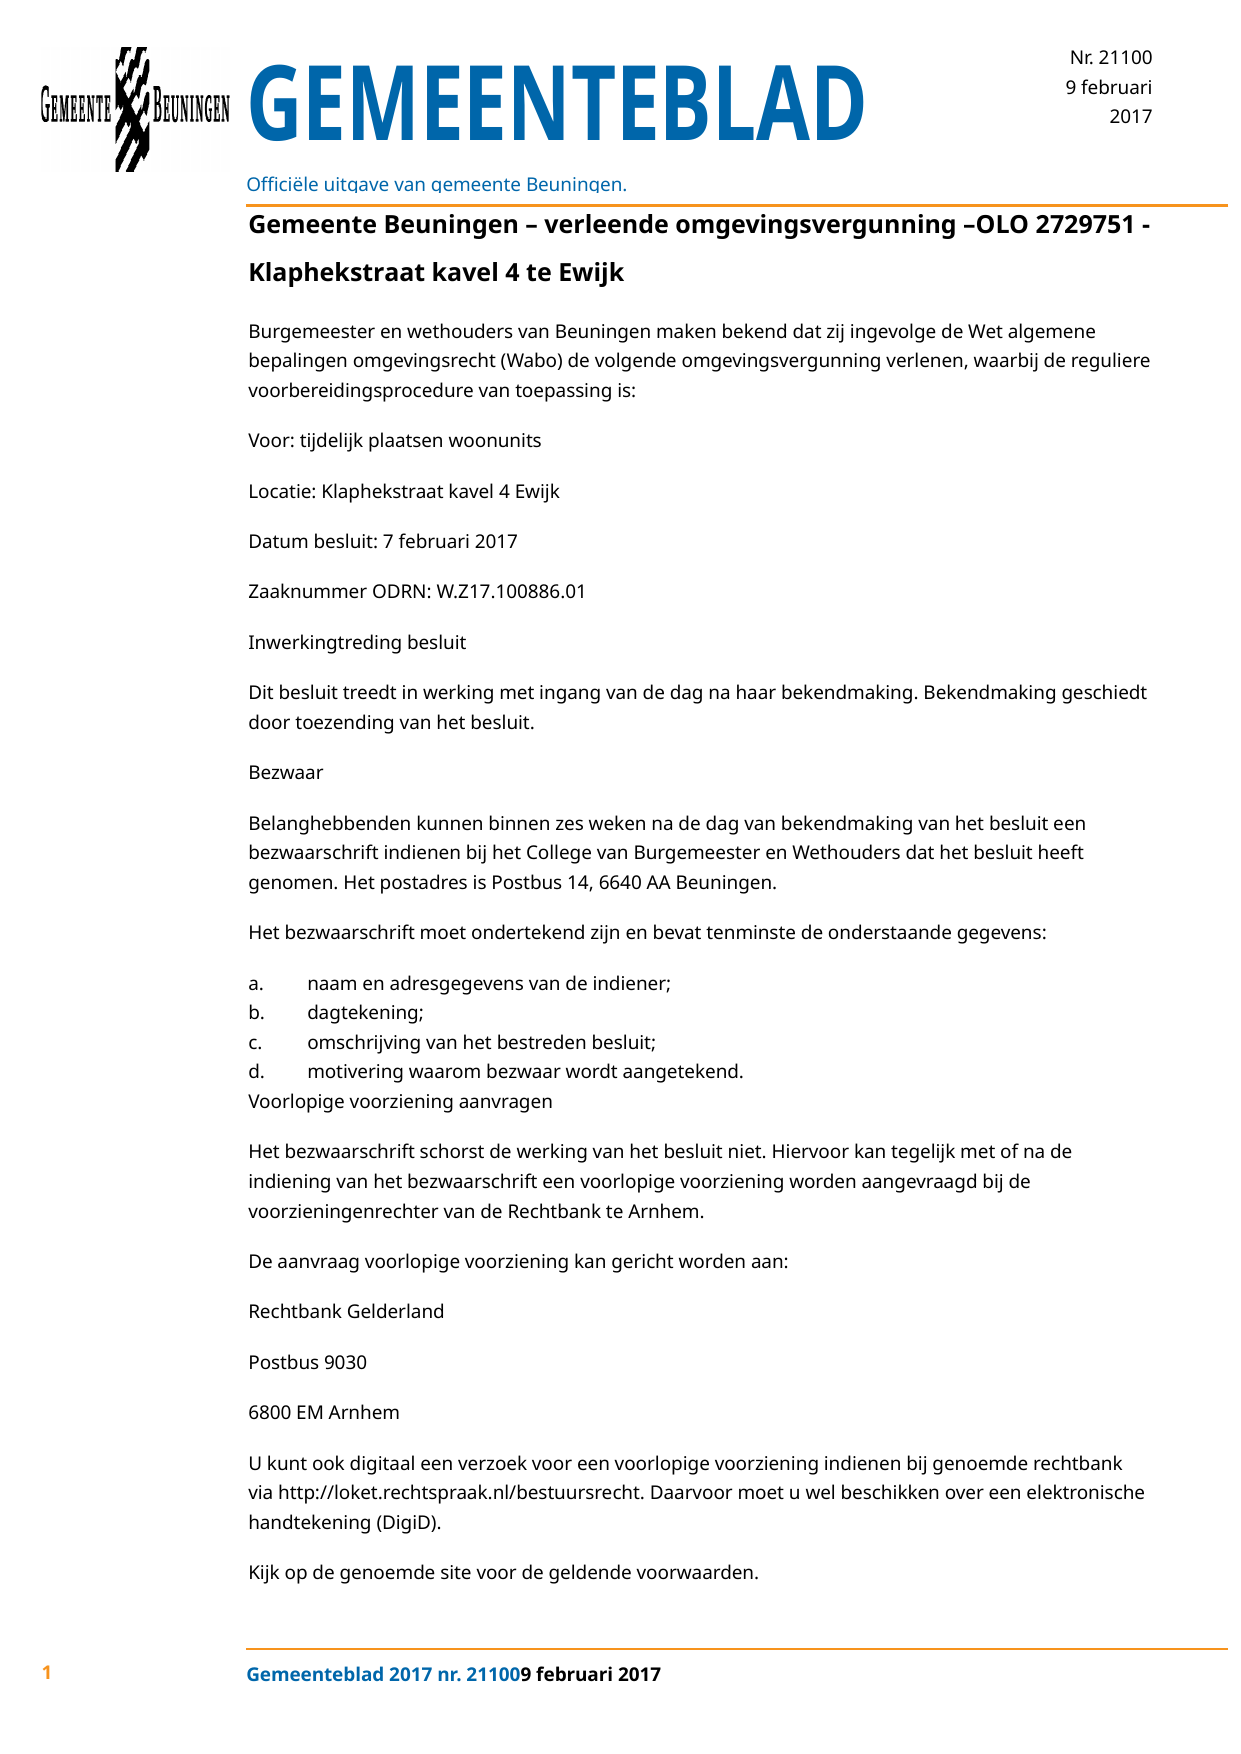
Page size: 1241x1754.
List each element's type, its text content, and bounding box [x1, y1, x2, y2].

text Kijk op de genoemde site voor de geldende voorwaarden. [248, 1559, 1152, 1585]
text U kunt ook digitaal een verzoek voor een voorlopige voorziening indienen bij genoemde rechtbank via http://loket.rechtspraak.nl/bestuursrecht. Daarvoor moet u wel beschikken over een elektronische handtekening (DigiD). [248, 1450, 1152, 1535]
text Dit besluit treedt in werking met ingang van de dag na haar bekendmaking. Bekendmaking geschiedt door toezending van het besluit. [248, 679, 1152, 735]
text Gemeente Beuningen – verleende omgevingsvergunning –OLO 2729751 - Klaphekstraat kavel 4 te Ewijk [248, 207, 1152, 288]
text Locatie: Klaphekstraat kavel 4 Ewijk [248, 478, 1152, 504]
text Het bezwaarschrift moet ondertekend zijn en bevat tenminste de onderstaande gegevens: [248, 919, 1152, 945]
list dagtekening; [248, 999, 1152, 1025]
text 6800 EM Arnhem [248, 1399, 1152, 1425]
list motivering waarom bezwaar wordt aangetekend. [248, 1059, 1152, 1084]
text Rechtbank Gelderland [248, 1299, 1152, 1324]
text Voorlopige voorziening aanvragen [248, 1088, 1152, 1114]
text Het bezwaarschrift schorst de werking van het besluit niet. Hiervoor kan tegelijk met of na de indiening van het bezwaarschrift een voorlopige voorziening worden aangevraagd bij de voorzieningenrechter van de Rechtbank te Arnhem. [248, 1139, 1152, 1224]
text Postbus 9030 [248, 1349, 1152, 1375]
text Datum besluit: 7 februari 2017 [248, 528, 1152, 554]
text Burgemeester en wethouders van Beuningen maken bekend dat zij ingevolge de Wet algemene bepalingen omgevingsrecht (Wabo) de volgende omgevingsvergunning verlenen, waarbij de reguliere voorbereidingsprocedure van toepassing is: [248, 318, 1152, 403]
text Bezwaar [248, 759, 1152, 785]
text Belanghebbenden kunnen binnen zes weken na de dag van bekendmaking van het besluit een bezwaarschrift indienen bij het College van Burgemeester en Wethouders dat het besluit heeft genomen. Het postadres is Postbus 14, 6640 AA Beuningen. [248, 810, 1152, 895]
text Inwerkingtreding besluit [248, 629, 1152, 655]
text De aanvraag voorlopige voorziening kan gericht worden aan: [248, 1248, 1152, 1274]
text Voor: tijdelijk plaatsen woonunits [248, 427, 1152, 453]
picture [41, 47, 231, 172]
text Zaaknummer ODRN: W.Z17.100886.01 [248, 579, 1152, 604]
list omschrijving van het bestreden besluit; [248, 1029, 1152, 1055]
list naam en adresgegevens van de indiener; [248, 970, 1152, 996]
